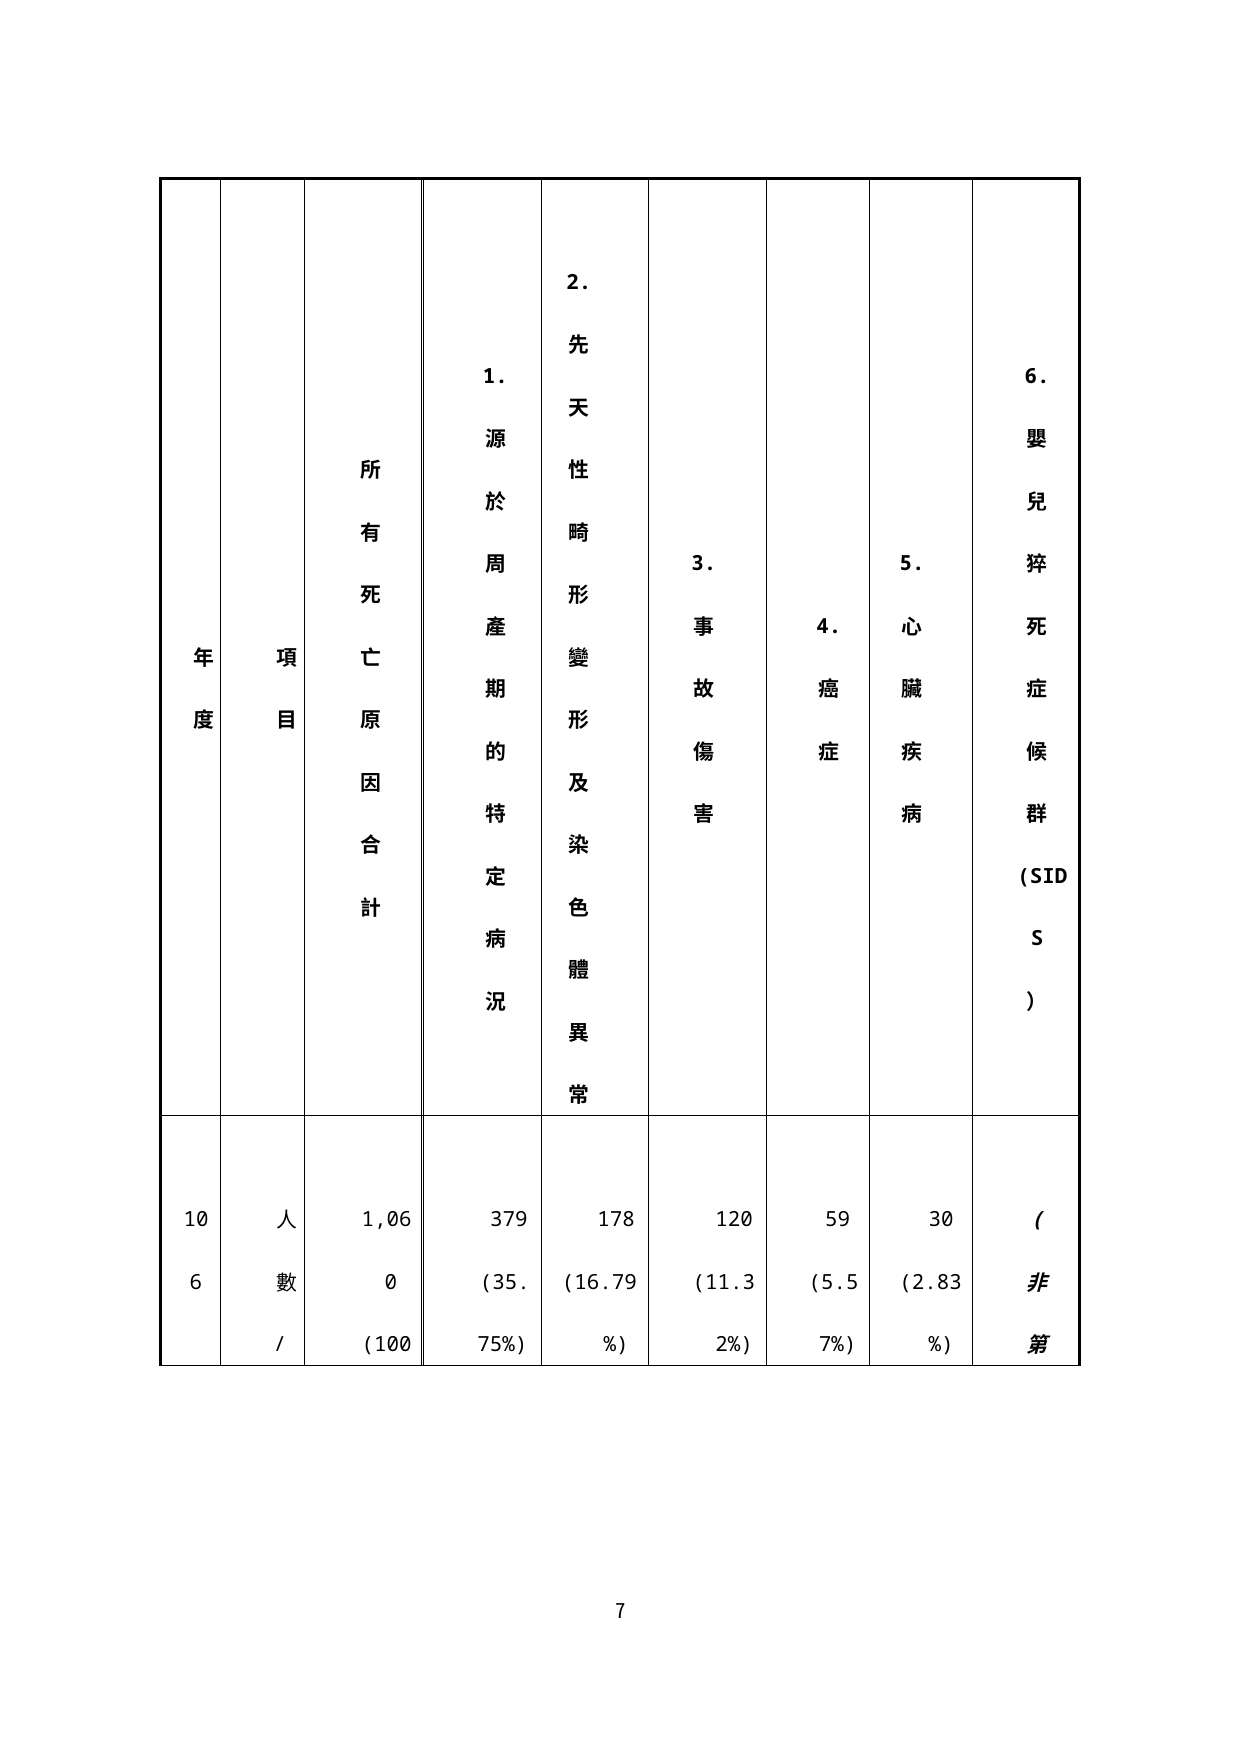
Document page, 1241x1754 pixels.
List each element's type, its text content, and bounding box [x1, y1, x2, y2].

table_header 3.事故傷害 [649, 180, 766, 1115]
table_header 5.心臟疾病 [870, 180, 972, 1115]
table_cell 人數/ [221, 1116, 304, 1365]
table_cell 120 (11.32%) [649, 1116, 766, 1365]
table_cell 379 (35.75%) [424, 1116, 541, 1365]
table_cell 59 (5.57%) [767, 1116, 869, 1365]
table_header 6.嬰兒猝死症候群(SIDS） [973, 180, 1078, 1115]
table_cell 178 (16.79%) [542, 1116, 648, 1365]
table_header 1.源於周產期的特定病況 [424, 180, 541, 1115]
table_cell 1,060 (100 [305, 1116, 421, 1365]
table_header 年度 [162, 180, 220, 1115]
table_cell 106 [162, 1116, 220, 1365]
table_header 4.癌症 [767, 180, 869, 1115]
table_header 2.先天性畸形變形及染色體異常 [542, 180, 648, 1115]
table_cell 30 (2.83%) [870, 1116, 972, 1365]
table_header 所有死亡原因合計 [305, 180, 421, 1115]
table_cell (非第 [973, 1116, 1078, 1365]
table_header 項目 [221, 180, 304, 1115]
